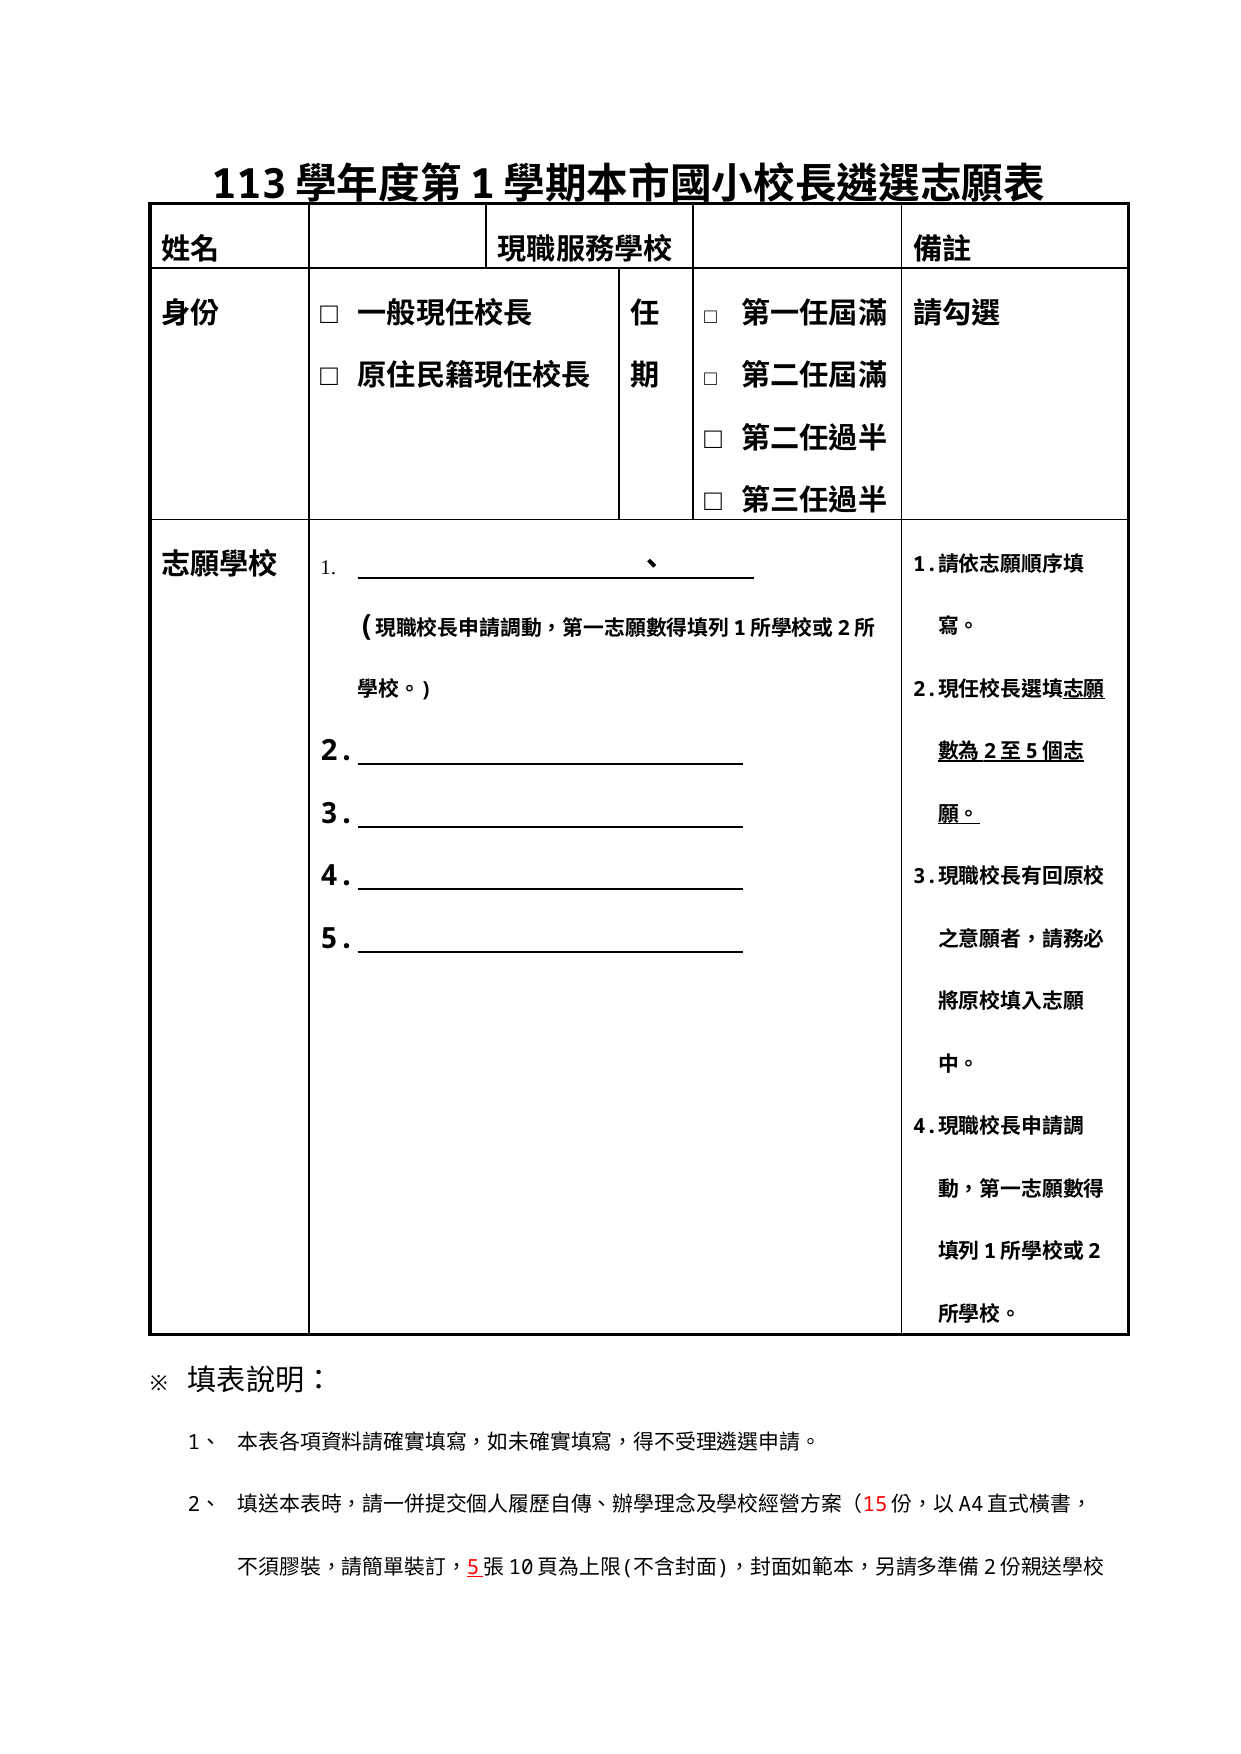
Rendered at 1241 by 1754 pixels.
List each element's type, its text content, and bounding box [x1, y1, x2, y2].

table_cell 第一任屆滿 第二任屆滿 第二任過半 第三任過半 [694, 269, 901, 519]
table_header 備註 [902, 205, 1127, 267]
table_cell 任期 [620, 269, 692, 519]
table_cell 1.請依志願順序填寫。 2.現任校長選填志願數為2至5個志願。 3.現職校長有回原校之意願者，請務必將原校填入志願中。 4.現職校長申請調動，第一志願數得填列1所學校或2所學校。 [902, 520, 1127, 1333]
table_header [694, 205, 901, 267]
table_cell 一般現任校長 原住民籍現任校長 [310, 269, 618, 519]
table_header [310, 205, 485, 267]
table_header 現職服務學校 [487, 205, 692, 267]
table_header 姓名 [152, 205, 308, 267]
table_cell 請勾選 [902, 269, 1127, 519]
text 113學年度第1學期本市國小校長遴選志願表 [150, 139, 1106, 202]
list 填表說明： [150, 1336, 1106, 1398]
table_cell 身份 [152, 269, 308, 519]
list 本表各項資料請確實填寫，如未確實填寫，得不受理遴選申請。 [187, 1398, 1106, 1461]
table_cell 、 (現職校長申請調動，第一志願數得填列1所學校或2所學校。) [310, 520, 901, 1333]
table_cell 志願學校 [152, 520, 308, 1333]
list 填送本表時，請一併提交個人履歷自傳、辦學理念及學校經營方案（15份，以A4直式橫書，不須膠裝，請簡單裝訂，5張10頁為上限(不含封面)，封面如範本，另請多準備2份親送學校 [187, 1461, 1106, 1586]
